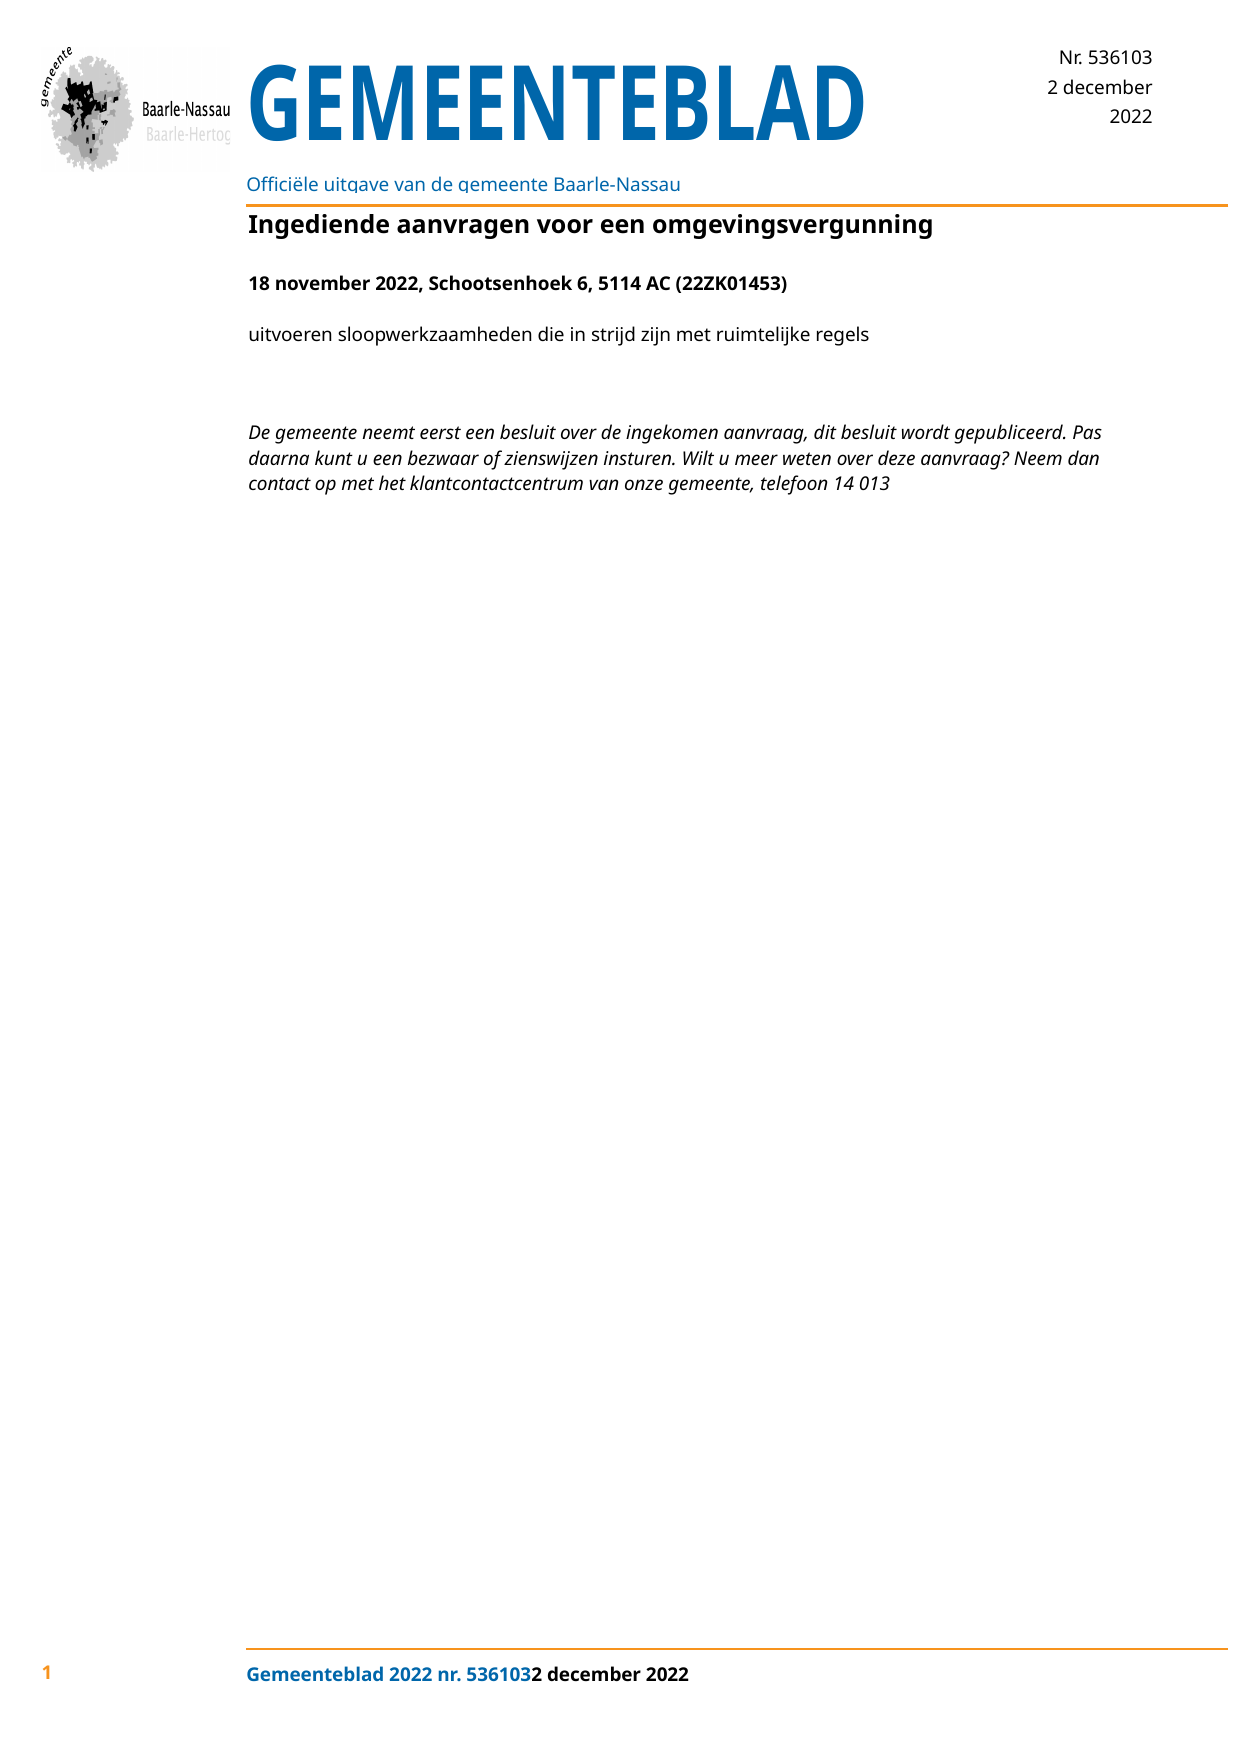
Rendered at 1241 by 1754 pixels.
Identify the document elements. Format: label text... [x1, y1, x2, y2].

text uitvoeren sloopwerkzaamheden die in strijd zijn met ruimtelijke regels [248, 321, 1152, 346]
text Ingediende aanvragen voor een omgevingsvergunning [248, 207, 1152, 241]
picture [41, 47, 231, 172]
text De gemeente neemt eerst een besluit over de ingekomen aanvraag, dit besluit wordt gepubliceerd. Pas daarna kunt u een bezwaar of zienswijzen insturen. Wilt u meer weten over deze aanvraag? Neem dan contact op met het klantcontactcentrum van onze gemeente, telefoon 14 013 [248, 419, 1152, 496]
text 18 november 2022, Schootsenhoek 6, 5114 AC (22ZK01453) [248, 270, 1152, 296]
